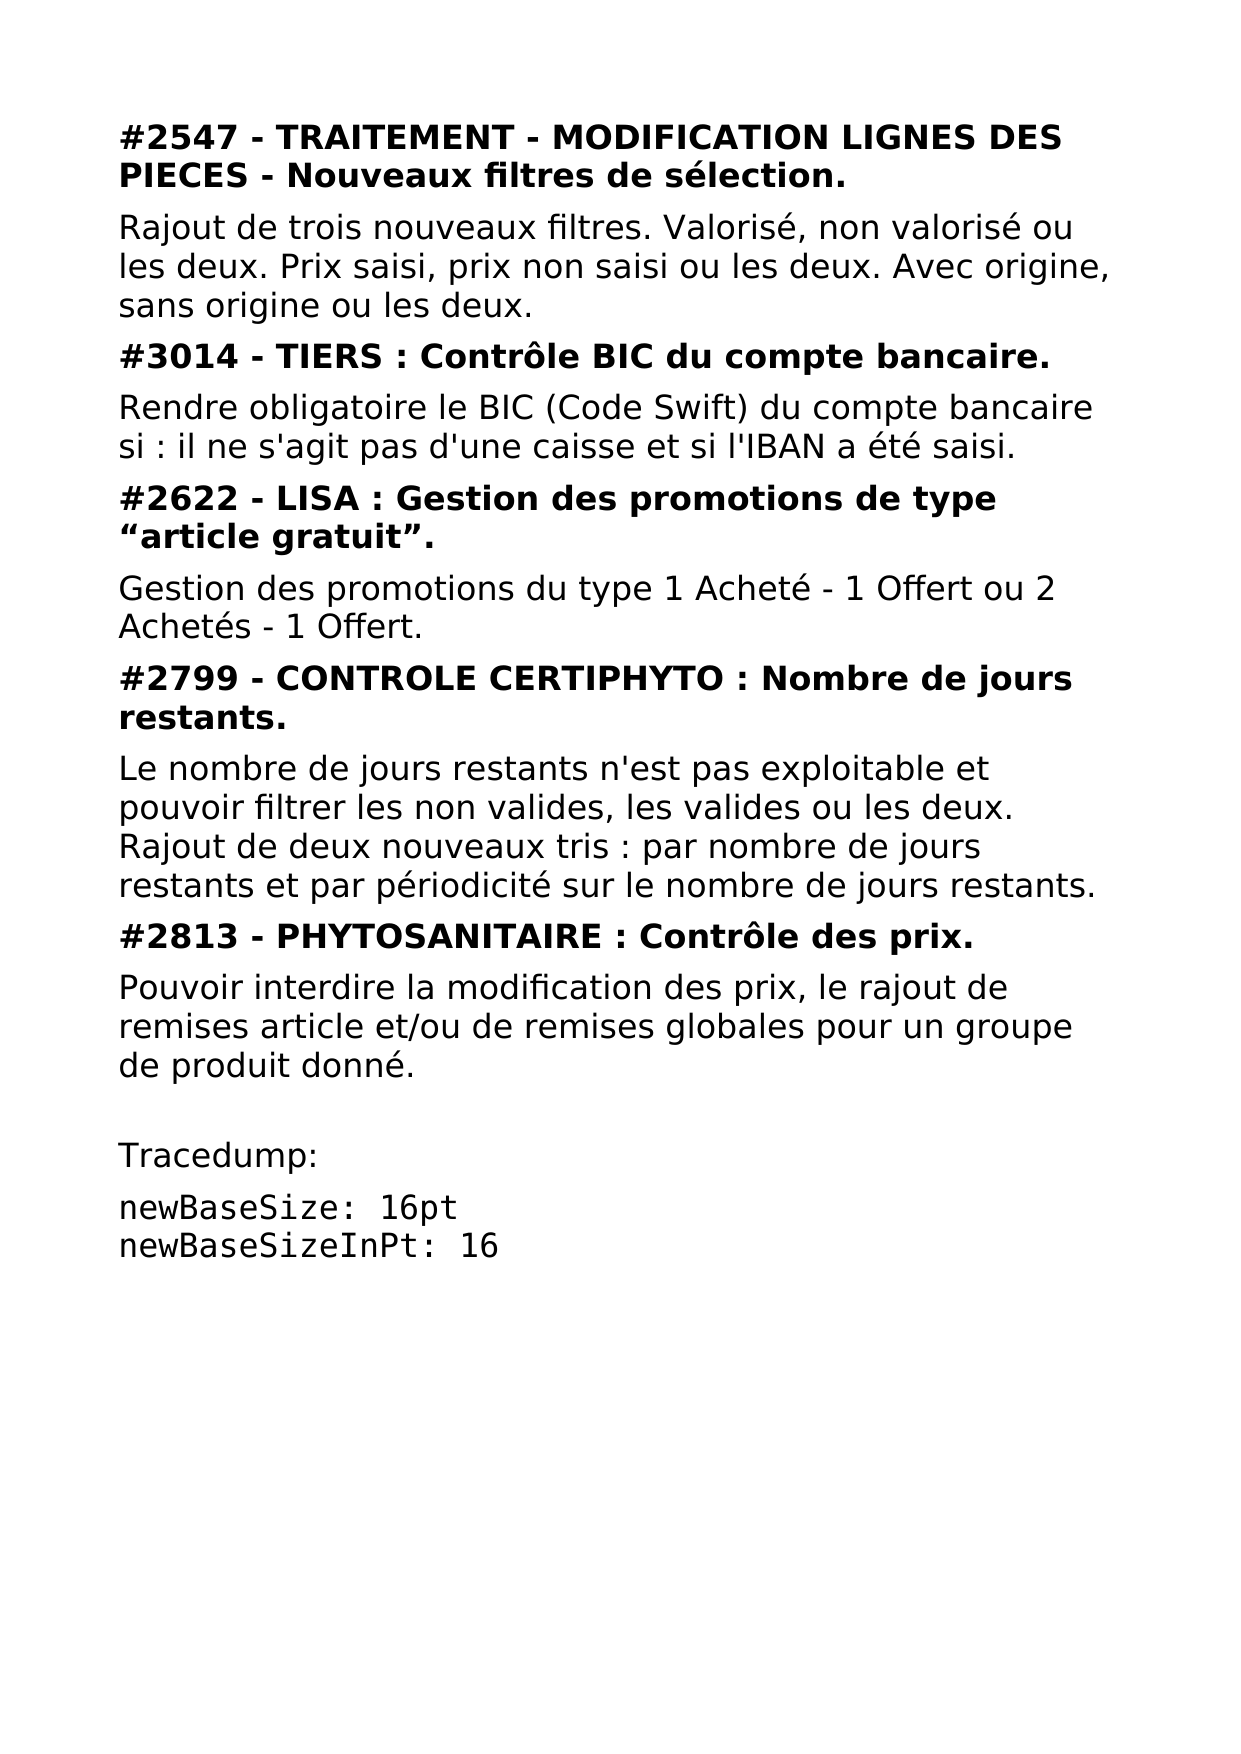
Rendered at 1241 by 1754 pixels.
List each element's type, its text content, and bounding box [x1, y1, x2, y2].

text #2547 - TRAITEMENT - MODIFICATION LIGNES DES PIECES - Nouveaux filtres de sélection. [118, 118, 1122, 196]
text Le nombre de jours restants n'est pas exploitable et pouvoir filtrer les non valides, les valides ou les deux. Rajout de deux nouveaux tris : par nombre de jours restants et par périodicité sur le nombre de jours restants. [118, 749, 1122, 905]
text #2799 - CONTROLE CERTIPHYTO : Nombre de jours restants. [118, 659, 1122, 737]
text Rendre obligatoire le BIC (Code Swift) du compte bancaire si : il ne s'agit pas d'une caisse et si l'IBAN a été saisi. [118, 389, 1122, 466]
text newBaseSize: 16pt newBaseSizeInPt: 16 [118, 1188, 1122, 1266]
text Pouvoir interdire la modification des prix, le rajout de remises article et/ou de remises globales pour un groupe de produit donné. [118, 969, 1122, 1085]
text #2622 - LISA : Gestion des promotions de type “article gratuit”. [118, 479, 1122, 557]
text Gestion des promotions du type 1 Acheté - 1 Offert ou 2 Achetés - 1 Offert. [118, 569, 1122, 647]
text #2813 - PHYTOSANITAIRE : Contrôle des prix. [118, 917, 1122, 956]
text Tracedump: [118, 1098, 1122, 1176]
text #3014 - TIERS : Contrôle BIC du compte bancaire. [118, 337, 1122, 376]
text Rajout de trois nouveaux filtres. Valorisé, non valorisé ou les deux. Prix saisi, prix non saisi ou les deux. Avec origine, sans origine ou les deux. [118, 208, 1122, 325]
